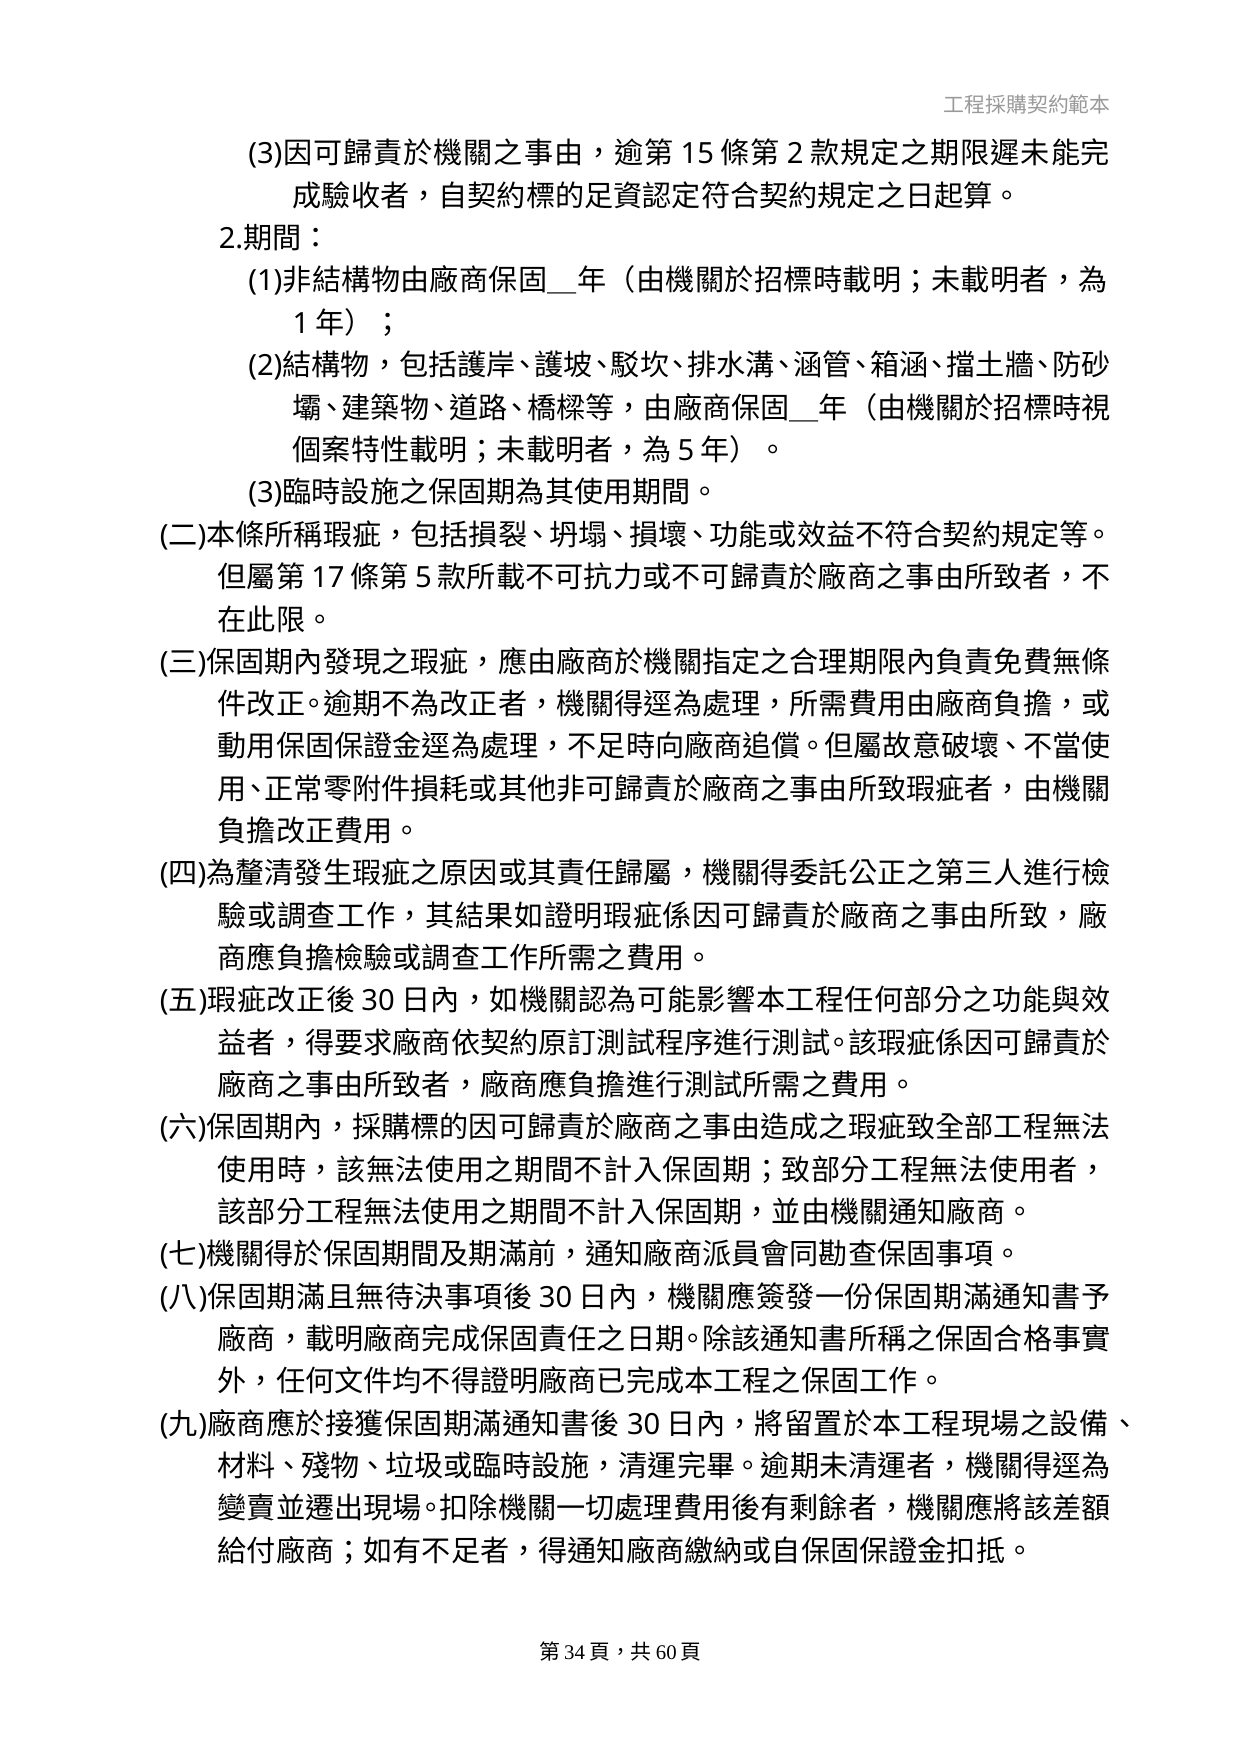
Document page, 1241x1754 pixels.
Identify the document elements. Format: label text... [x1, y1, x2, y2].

text (三)保固期內發現之瑕疵，應由廠商於機關指定之合理期限內負責免費無條件改正。逾期不為改正者，機關得逕為處理，所需費用由廠商負擔，或動用保固保證金逕為處理，不足時向廠商追償。但屬故意破壞、不當使用、正常零附件損耗或其他非可歸責於廠商之事由所致瑕疵者，由機關負擔改正費用。 [159, 638, 1110, 850]
text (3)因可歸責於機關之事由，逾第15條第2款規定之期限遲未能完成驗收者，自契約標的足資認定符合契約規定之日起算。 [248, 130, 1110, 214]
text (3)臨時設施之保固期為其使用期間。 [248, 469, 1110, 511]
text (五)瑕疵改正後30日內，如機關認為可能影響本工程任何部分之功能與效益者，得要求廠商依契約原訂測試程序進行測試。該瑕疵係因可歸責於廠商之事由所致者，廠商應負擔進行測試所需之費用。 [159, 977, 1110, 1104]
text (二)本條所稱瑕疵，包括損裂、坍塌、損壞、功能或效益不符合契約規定等。但屬第17條第5款所載不可抗力或不可歸責於廠商之事由所致者，不在此限。 [159, 511, 1110, 638]
text 2.期間： [218, 214, 1110, 257]
text (1)非結構物由廠商保固＿年（由機關於招標時載明；未載明者，為1年）； [248, 257, 1110, 342]
text (八)保固期滿且無待決事項後30日內，機關應簽發一份保固期滿通知書予廠商，載明廠商完成保固責任之日期。除該通知書所稱之保固合格事實外，任何文件均不得證明廠商已完成本工程之保固工作。 [159, 1273, 1110, 1400]
text (六)保固期內，採購標的因可歸責於廠商之事由造成之瑕疵致全部工程無法使用時，該無法使用之期間不計入保固期；致部分工程無法使用者，該部分工程無法使用之期間不計入保固期，並由機關通知廠商。 [159, 1104, 1110, 1231]
text (七)機關得於保固期間及期滿前，通知廠商派員會同勘查保固事項。 [159, 1231, 1110, 1273]
text (九)廠商應於接獲保固期滿通知書後30日內，將留置於本工程現場之設備、材料、殘物、垃圾或臨時設施，清運完畢。逾期未清運者，機關得逕為變賣並遷出現場。扣除機關一切處理費用後有剩餘者，機關應將該差額給付廠商；如有不足者，得通知廠商繳納或自保固保證金扣抵。 [159, 1400, 1110, 1569]
text (2)結構物，包括護岸、護坡、駁坎、排水溝、涵管、箱涵、擋土牆、防砂壩、建築物、道路、橋樑等，由廠商保固＿年（由機關於招標時視個案特性載明；未載明者，為5年）。 [248, 342, 1110, 469]
text (四)為釐清發生瑕疵之原因或其責任歸屬，機關得委託公正之第三人進行檢驗或調查工作，其結果如證明瑕疵係因可歸責於廠商之事由所致，廠商應負擔檢驗或調查工作所需之費用。 [159, 850, 1110, 977]
